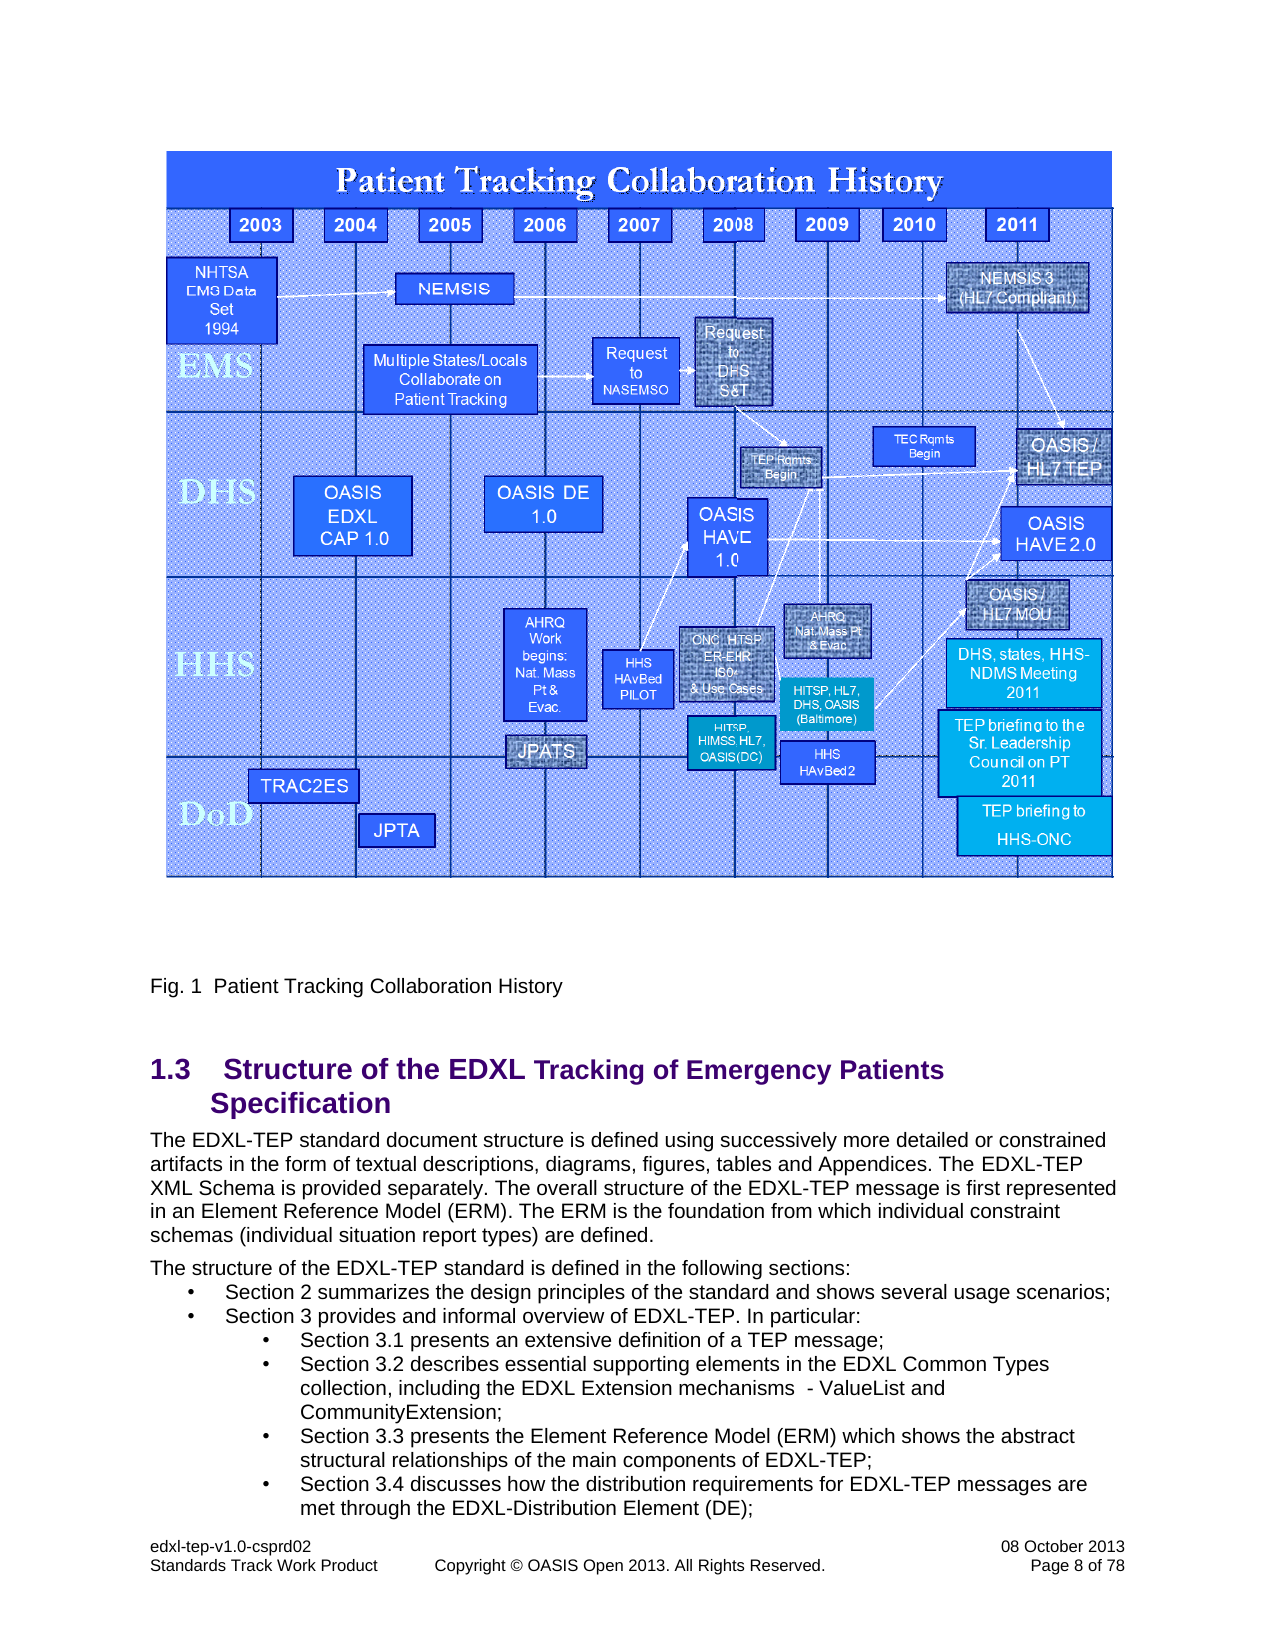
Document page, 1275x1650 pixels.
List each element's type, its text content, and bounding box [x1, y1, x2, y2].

list Section 2 summarizes the design principles of the standard and shows several usage scenarios; [187, 1279, 1125, 1304]
list Section 3 provides and informal overview of EDXL-TEP. In particular: [187, 1304, 1125, 1328]
list Section 3.2 describes essential supporting elements in the EDXL Common Types collection, including the EDXL Extension mechanisms - ValueList and CommunityExtension; [262, 1352, 1125, 1424]
list Section 3.1 presents an extensive definition of a TEP message; [262, 1328, 1125, 1352]
subtitle Structure of the EDXL Tracking of Emergency Patients Specification [150, 1052, 1125, 1119]
text The structure of the EDXL-TEP standard is defined in the following sections: [150, 1256, 1125, 1279]
list Section 3.4 discusses how the distribution requirements for EDXL-TEP messages are met through the EDXL-Distribution Element (DE); [262, 1472, 1125, 1520]
list Section 3.3 presents the Element Reference Model (ERM) which shows the abstract structural relationships of the main components of EDXL-TEP; [262, 1424, 1125, 1472]
text The EDXL-TEP standard document structure is defined using successively more detailed or constrained artifacts in the form of textual descriptions, diagrams, figures, tables and Appendices. The EDXL-TEP XML Schema is provided separately. The overall structure of the EDXL-TEP message is first represented in an Element Reference Model (ERM). The ERM is the foundation from which individual constraint schemas (individual situation report types) are defined. [150, 1127, 1125, 1247]
text Fig. 1 Patient Tracking Collaboration History [150, 974, 1125, 998]
